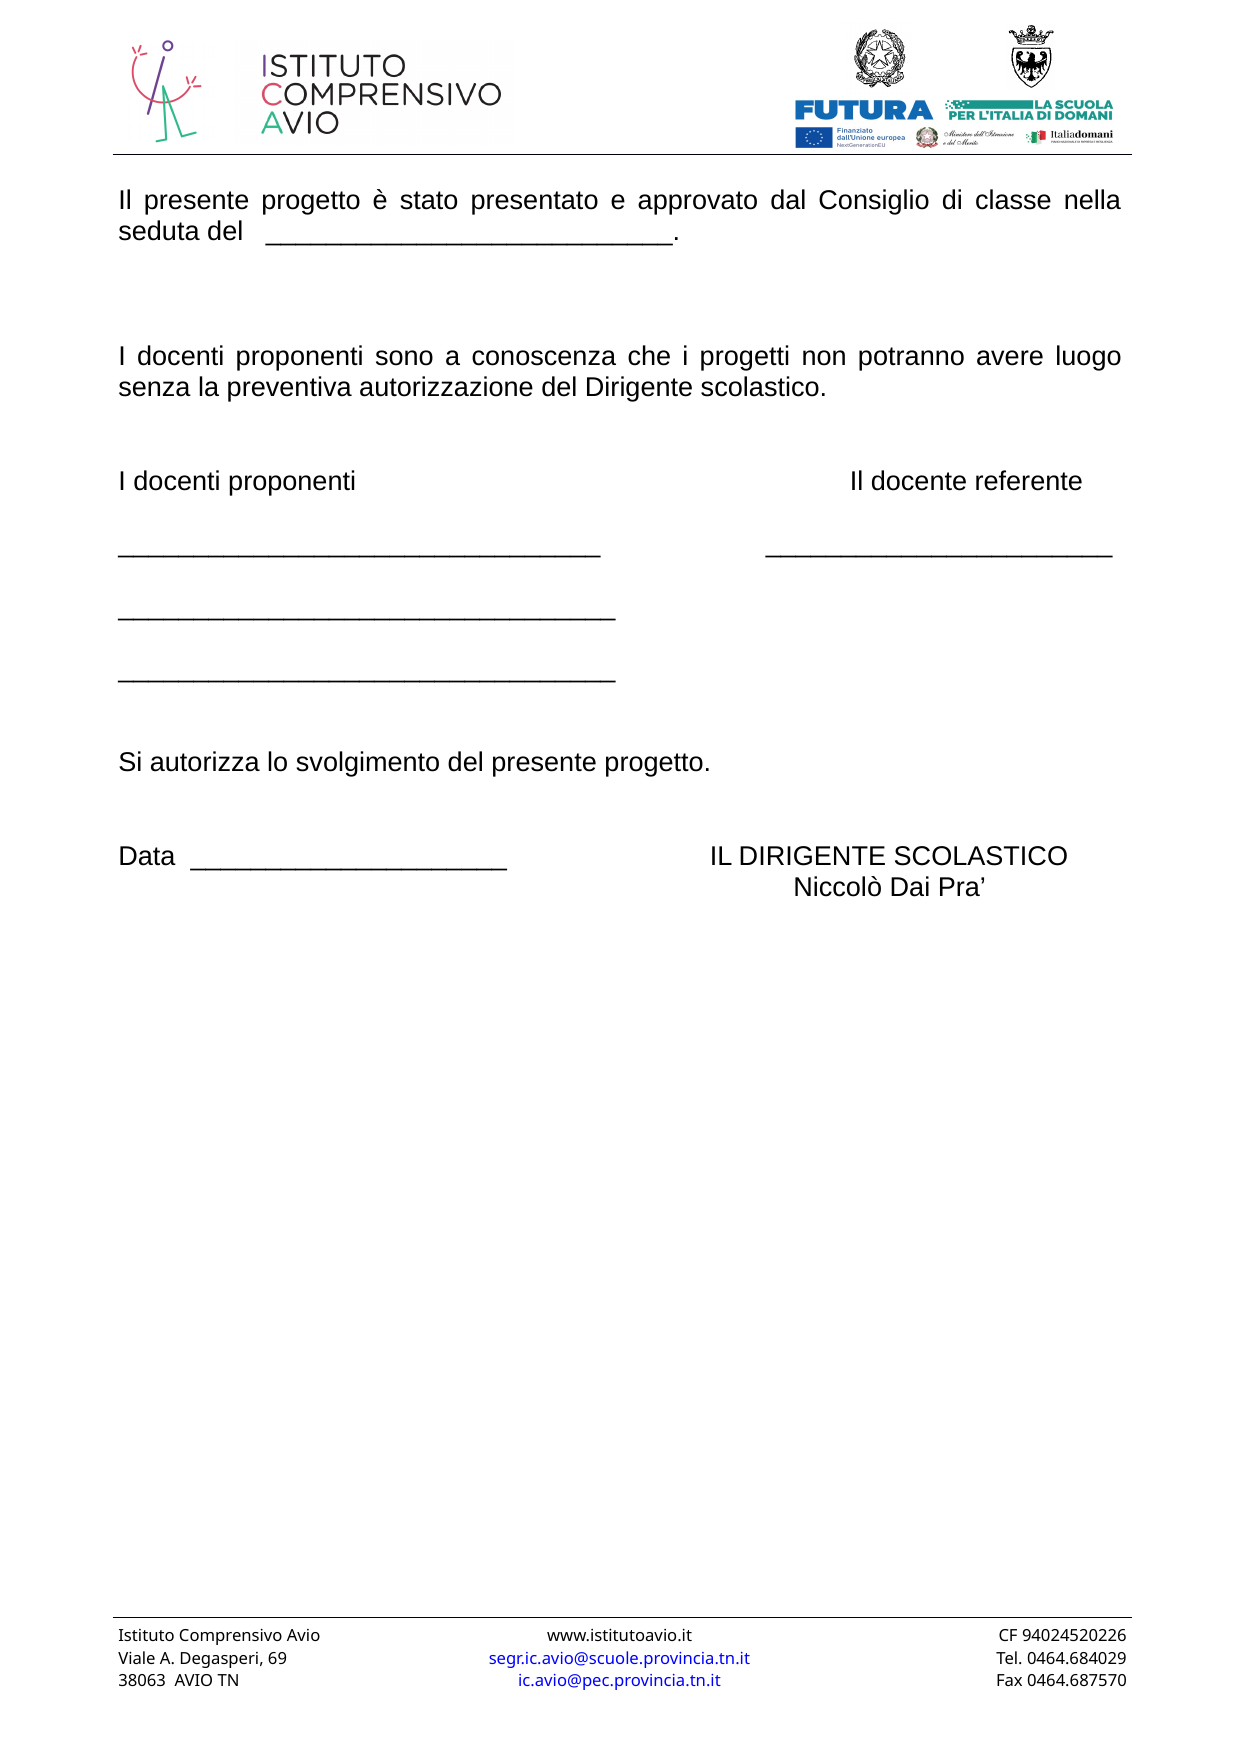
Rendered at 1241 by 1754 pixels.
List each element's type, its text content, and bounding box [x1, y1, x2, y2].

picture [234, 103, 515, 146]
text Data _____________________ IL DIRIGENTE SCOLASTICO [118, 840, 1122, 871]
text ________________________________ _______________________ [118, 527, 1122, 559]
text I docenti proponenti Il docente referente [118, 465, 1122, 496]
text _________________________________ [118, 590, 1122, 621]
text Il presente progetto è stato presentato e approvato dal Consiglio di classe nella seduta del ___________________________. [118, 184, 1122, 246]
picture [1007, 23, 1055, 90]
picture [794, 99, 1114, 150]
text Niccolò Dai Pra’ [118, 871, 1122, 902]
text Si autorizza lo svolgimento del presente progetto. [118, 746, 1122, 777]
picture [842, 19, 915, 98]
text I docenti proponenti sono a conoscenza che i progetti non potranno avere luogo senza la preventiva autorizzazione del Dirigente scolastico. [118, 340, 1122, 402]
text _________________________________ [118, 652, 1122, 684]
picture [124, 35, 218, 148]
